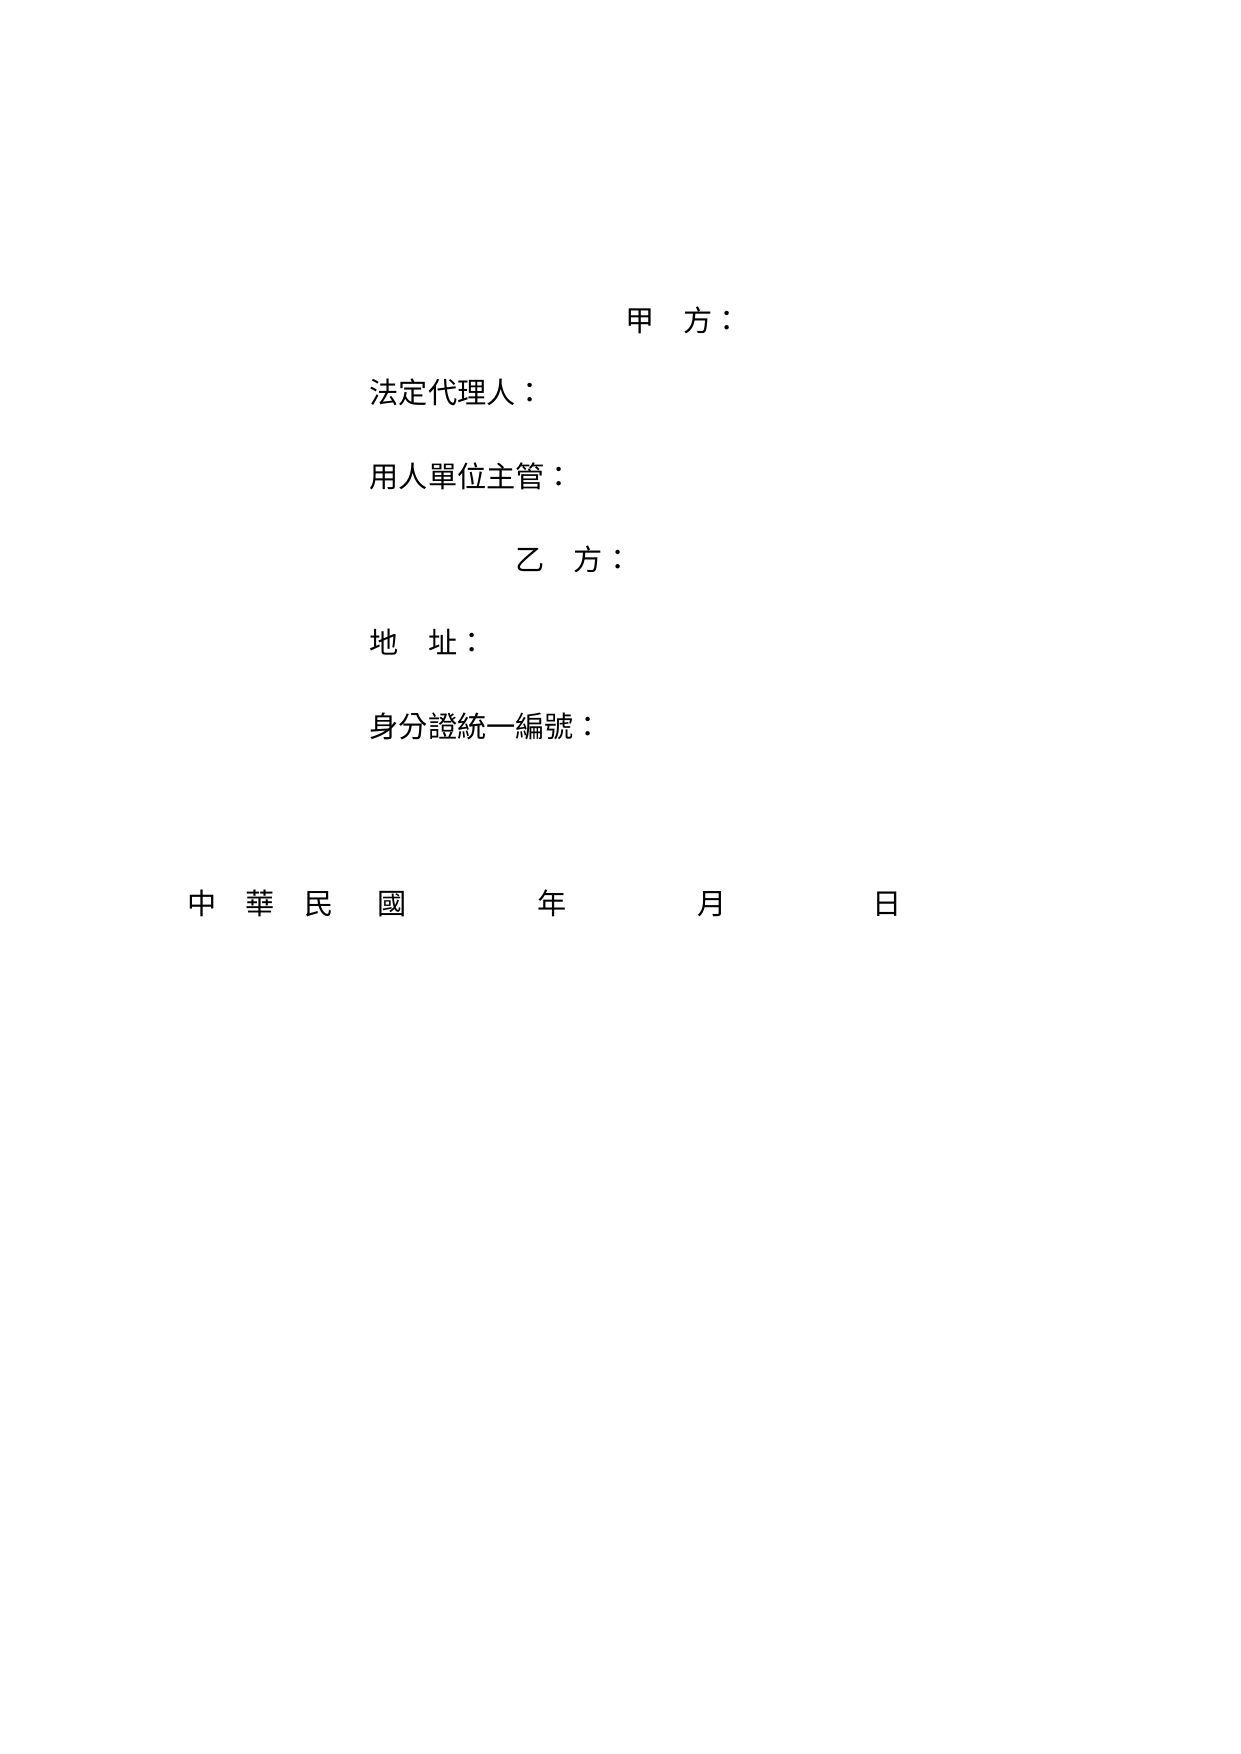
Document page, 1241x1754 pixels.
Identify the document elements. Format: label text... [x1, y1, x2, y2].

text 中 華 民 國 年 月 日 [187, 862, 1053, 921]
text 地 址： [187, 587, 1053, 671]
text 甲 方： [187, 279, 1053, 337]
text 用人單位主管： [187, 421, 1053, 504]
text 身分證統一編號： [187, 671, 1053, 754]
text 法定代理人： [187, 337, 1053, 421]
text 乙 方： [187, 504, 1053, 587]
